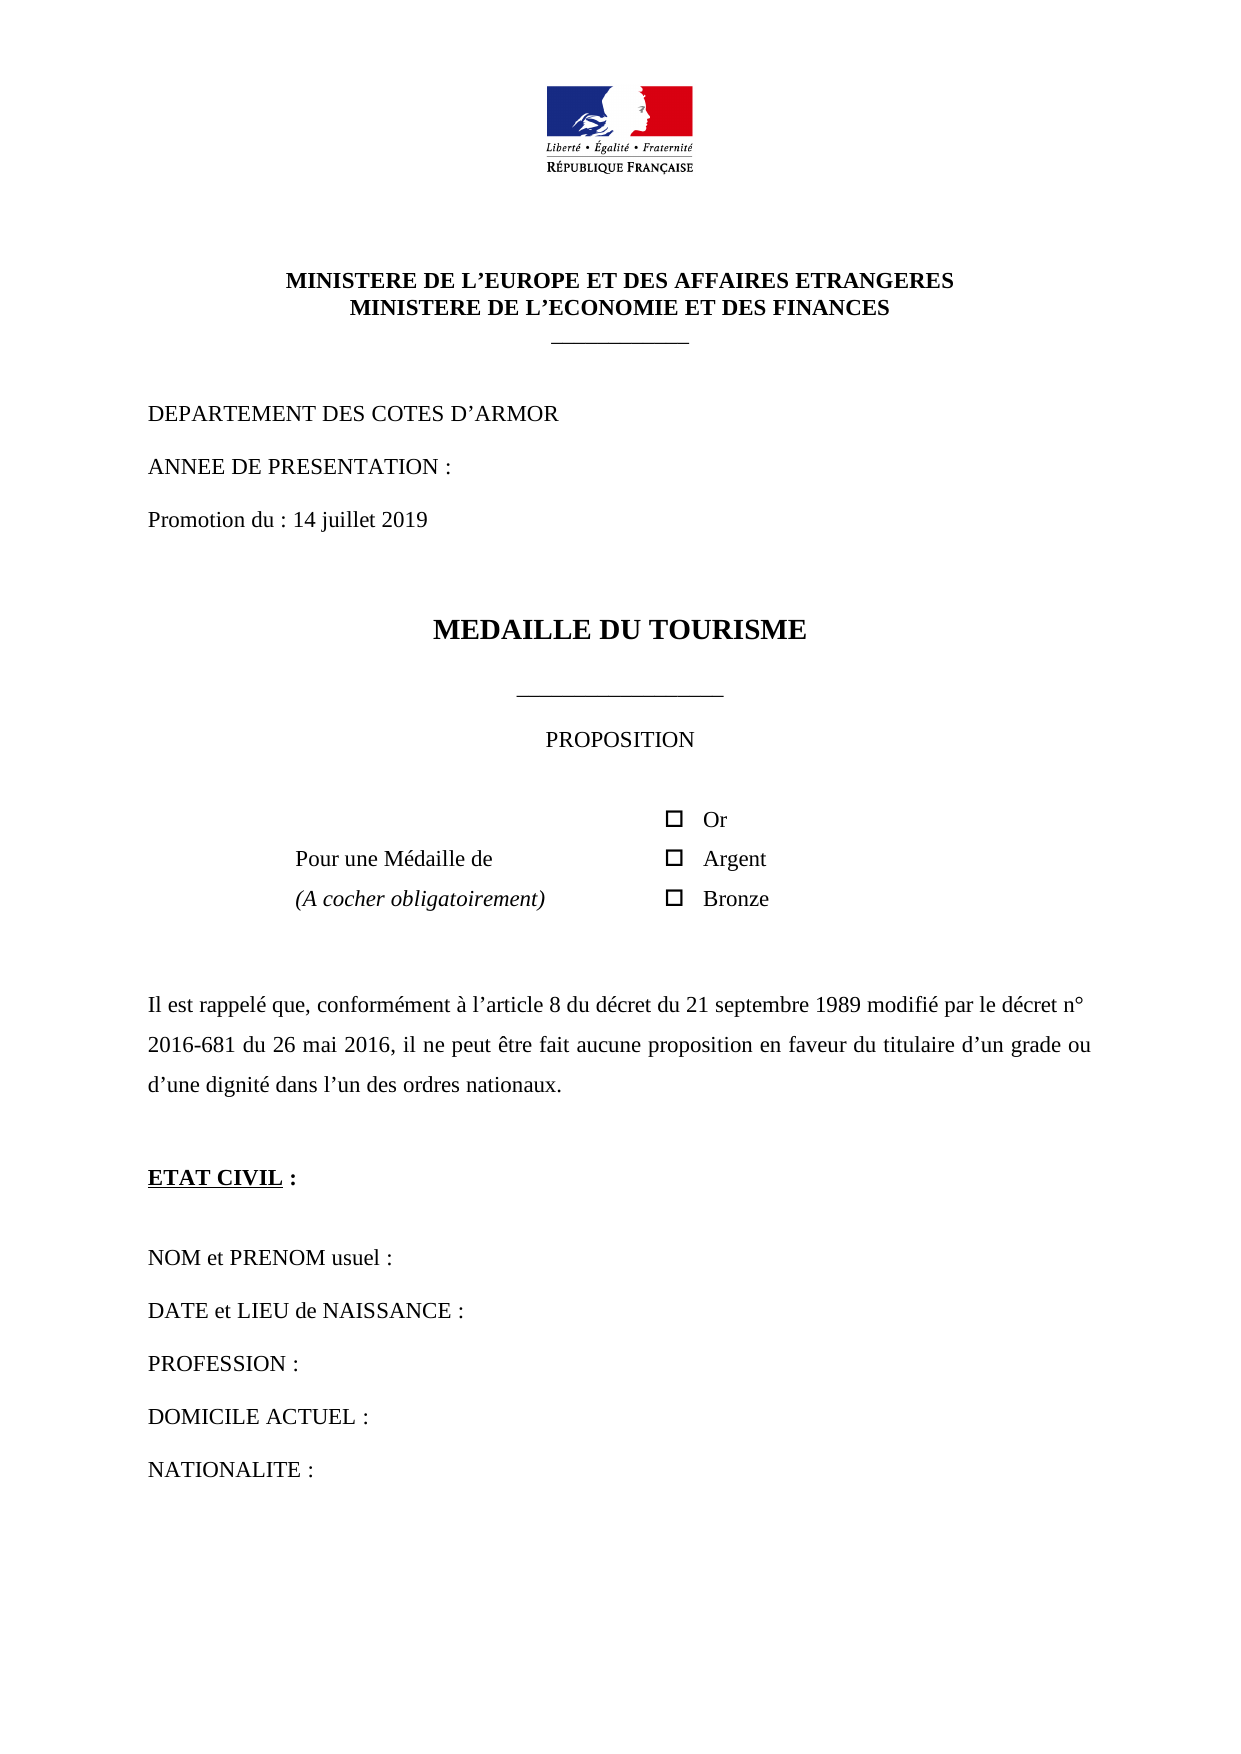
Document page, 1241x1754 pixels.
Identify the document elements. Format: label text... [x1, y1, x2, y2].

subtitle PROPOSITION [148, 726, 1092, 752]
text  Or [148, 805, 1092, 832]
text DOMICILE ACTUEL : [148, 1403, 1092, 1429]
text ETAT CIVIL : [148, 1164, 1092, 1190]
text DATE et LIEU de NAISSANCE : [148, 1297, 1092, 1323]
text MINISTERE DE L’ECONOMIE ET DES FINANCES [148, 294, 1092, 320]
text NATIONALITE : [148, 1456, 1092, 1482]
text ____________ [148, 320, 1092, 347]
subtitle MINISTERE DE L’EUROPE ET DES AFFAIRES ETRANGERES [148, 267, 1092, 294]
text __________________ [148, 673, 1092, 699]
text Il est rappelé que, conformément à l’article 8 du décret du 21 septembre 1989 modifié par le décret n° 2016-681 du 26 mai 2016, il ne peut être fait aucune proposition en faveur du titulaire d’un grade ou d’une dignité dans l’un des ordres nationaux. [148, 991, 1092, 1097]
text PROFESSION : [148, 1350, 1092, 1376]
subtitle MEDAILLE DU TOURISME [148, 612, 1092, 646]
text Promotion du : 14 juillet 2019 [148, 506, 1092, 533]
text Pour une Médaille de  Argent [148, 845, 1092, 872]
text NOM et PRENOM usuel : [148, 1243, 1092, 1270]
picture [545, 84, 696, 176]
text DEPARTEMENT DES COTES D’ARMOR [148, 400, 1092, 427]
text (A cocher obligatoirement)  Bronze [148, 885, 1092, 912]
text ANNEE DE PRESENTATION : [148, 453, 1092, 480]
